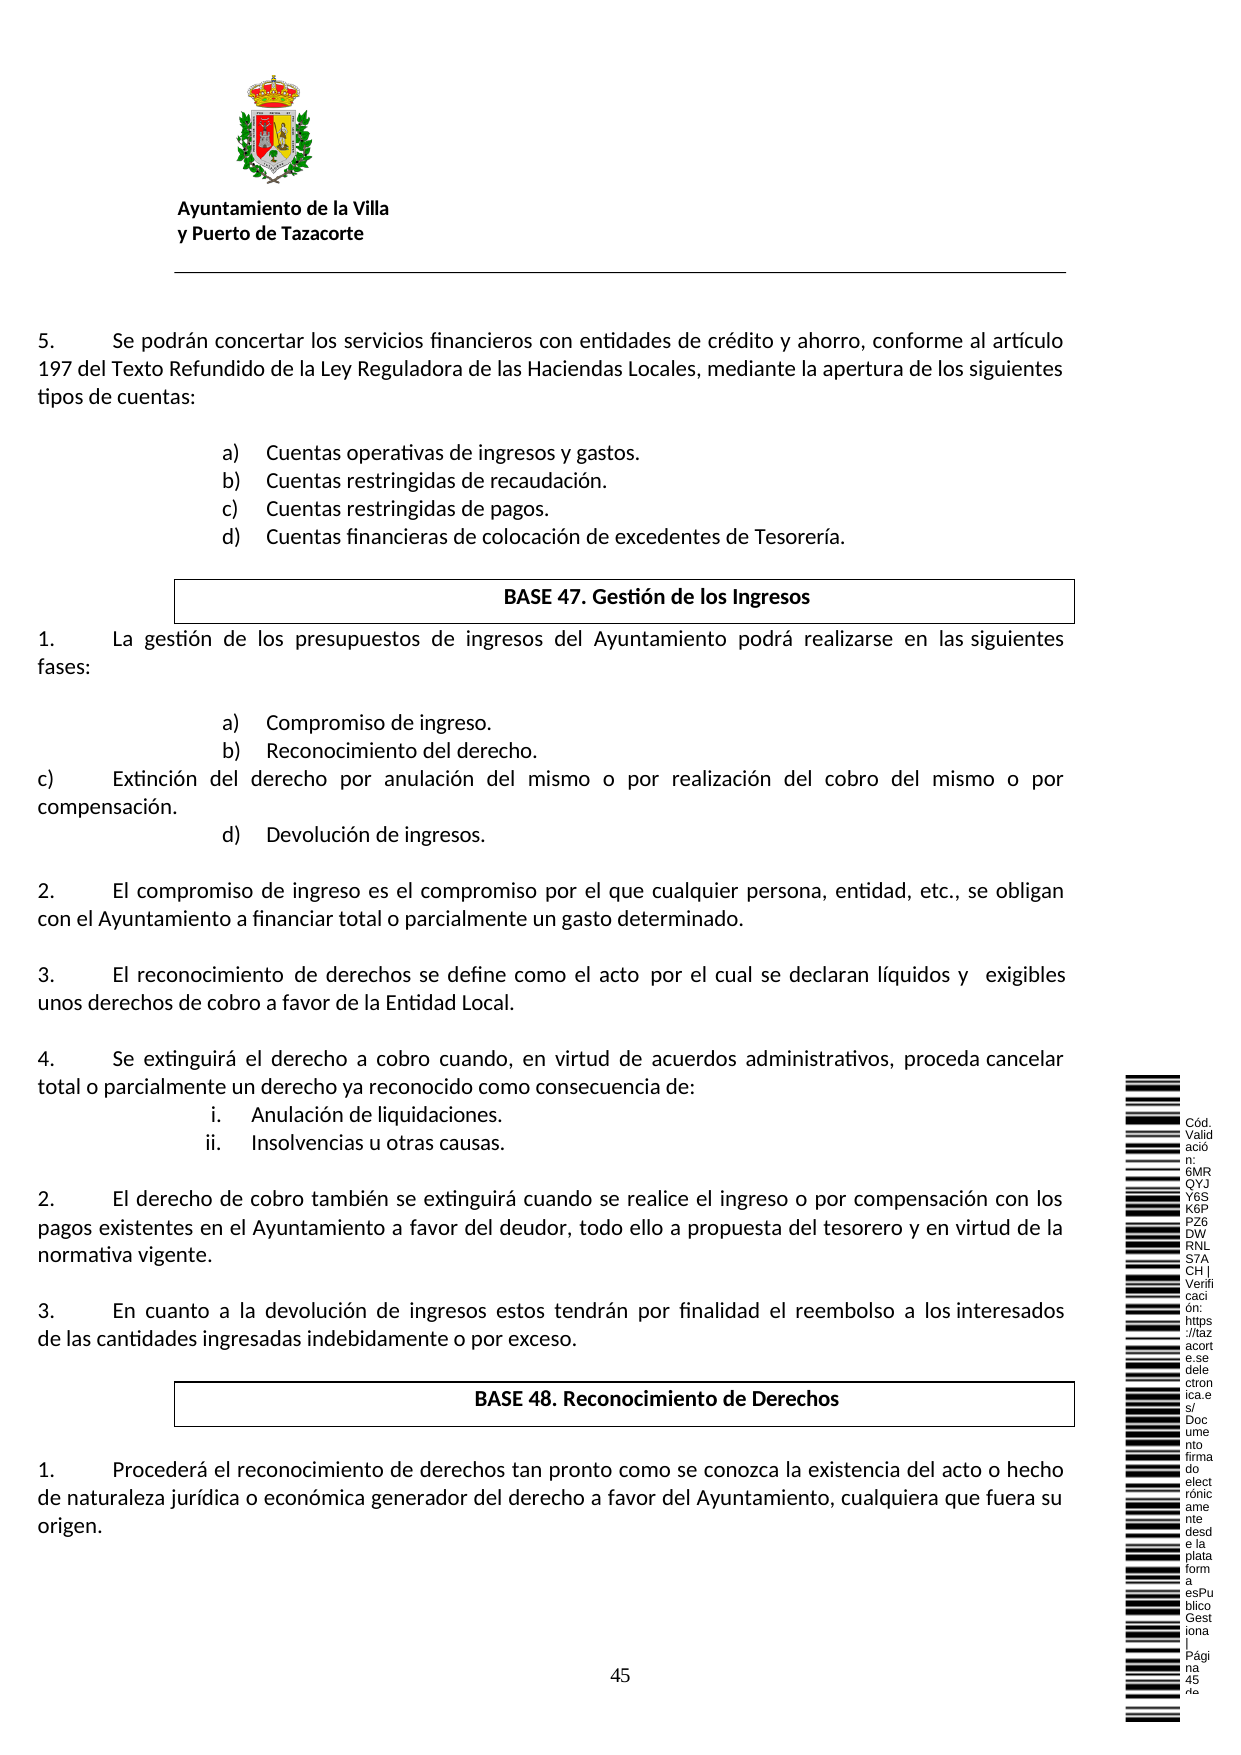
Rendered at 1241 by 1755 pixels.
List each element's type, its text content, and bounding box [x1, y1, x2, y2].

list Cuentas operativas de ingresos y gastos. [222, 438, 1191, 466]
list Se extinguirá el derecho a cobro cuando, en virtud de acuerdos administrativos, proceda cancelar total o parcialmente un derecho ya reconocido como consecuencia de: [37, 1044, 1065, 1100]
list Insolvencias u otras causas. [205, 1128, 1125, 1157]
text BASE 47. Gestión de los Ingresos [503, 582, 1074, 610]
list Se podrán concertar los servicios financieros con entidades de crédito y ahorro, conforme al artículo 197 del Texto Refundido de la Ley Reguladora de las Haciendas Locales, mediante la apertura de los siguientes tipos de cuentas: [37, 326, 1065, 410]
list El compromiso de ingreso es el compromiso por el que cualquier persona, entidad, etc., se obligan con el Ayuntamiento a financiar total o parcialmente un gasto determinado. [37, 876, 1065, 932]
list Cuentas financieras de colocación de excedentes de Tesorería. [222, 522, 1191, 550]
list Extinción del derecho por anulación del mismo o por realización del cobro del mismo o por compensación. [37, 764, 1065, 820]
list Procederá el reconocimiento de derechos tan pronto como se conozca la existencia del acto o hecho de naturaleza jurídica o económica generador del derecho a favor del Ayuntamiento, cualquiera que fuera su origen. [37, 1455, 1065, 1539]
list El reconocimiento de derechos se define como el acto por el cual se declaran líquidos y exigibles unos derechos de cobro a favor de la Entidad Local. [37, 960, 1066, 1016]
list Cuentas restringidas de pagos. [222, 494, 1191, 522]
list [1183, 1114, 1214, 1694]
list La gestión de los presupuestos de ingresos del Ayuntamiento podrá realizarse en las siguientes fases: [37, 578, 1065, 680]
list El derecho de cobro también se extinguirá cuando se realice el ingreso o por compensación con los pagos existentes en el Ayuntamiento a favor del deudor, todo ello a propuesta del tesorero y en virtud de la normativa vigente. [37, 1184, 1065, 1269]
list Devolución de ingresos. [222, 820, 1191, 848]
list Cuentas restringidas de recaudación. [222, 466, 1191, 494]
list Anulación de liquidaciones. [211, 1100, 1125, 1128]
text BASE 48. Reconocimiento de Derechos [474, 1384, 1074, 1412]
list Cód. Validación: 6MRQYJY6SK6PPZ6DWRNLS7ACH | Verificación: https://tazacorte.sedelectronica.es/ Documento firmado electrónicamente desde la plataforma esPublico Gestiona | Página 45 de 58 [1185, 1117, 1214, 1694]
list Reconocimiento del derecho. [222, 736, 1191, 764]
list Compromiso de ingreso. [222, 708, 1191, 736]
list En cuanto a la devolución de ingresos estos tendrán por finalidad el reembolso a los interesados de las cantidades ingresadas indebidamente o por exceso. [37, 1296, 1065, 1352]
text 45 [85, 1663, 1125, 1687]
